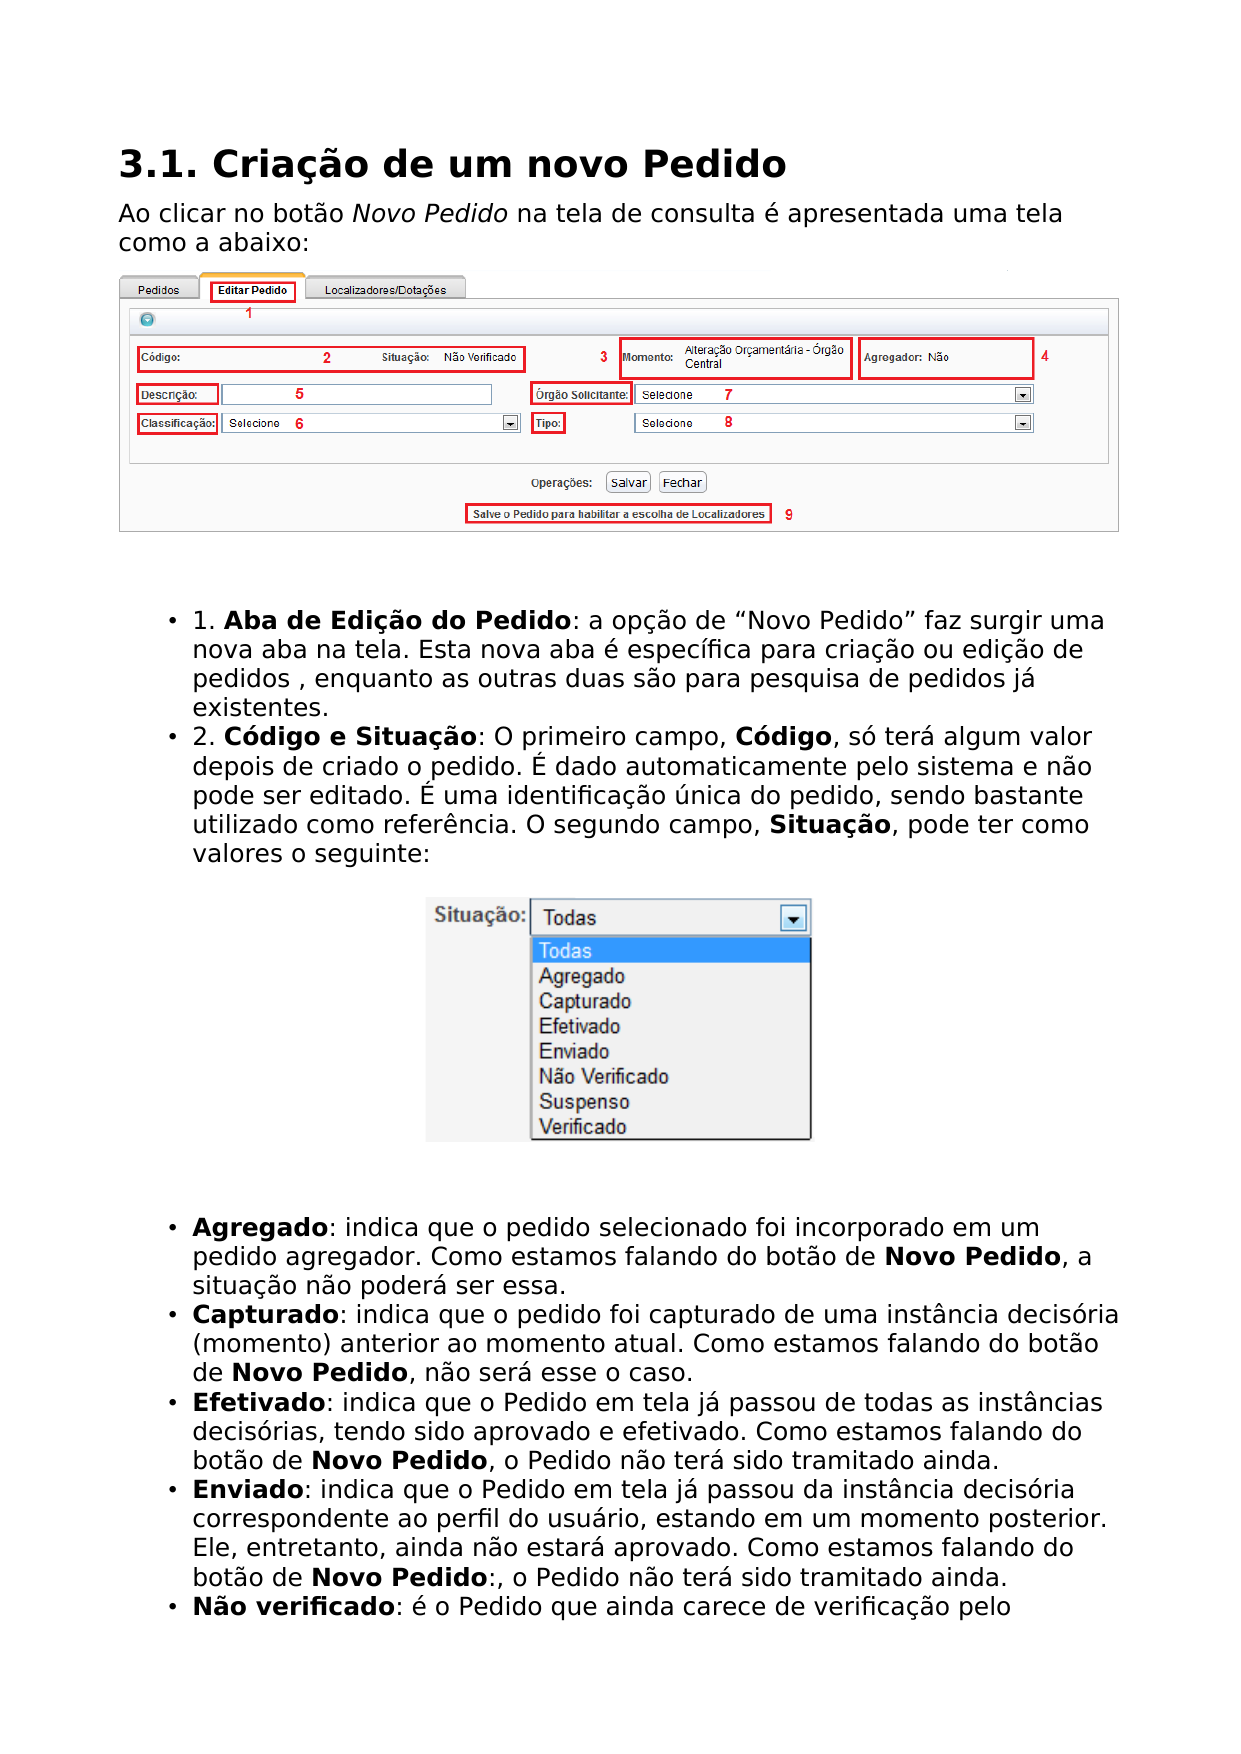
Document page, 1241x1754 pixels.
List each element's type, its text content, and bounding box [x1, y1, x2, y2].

subtitle 3.1. Criação de um novo Pedido [118, 143, 1122, 187]
list 1. Aba de Edição do Pedido: a opção de “Novo Pedido” faz surgir uma nova aba na tela. Esta nova aba é específica para criação ou edição de pedidos , enquanto as outras duas são para pesquisa de pedidos já existentes. [177, 606, 1122, 723]
list Efetivado: indica que o Pedido em tela já passou de todas as instâncias decisórias, tendo sido aprovado e efetivado. Como estamos falando do botão de Novo Pedido, o Pedido não terá sido tramitado ainda. [177, 1388, 1122, 1475]
list Agregado: indica que o pedido selecionado foi incorporado em um pedido agregador. Como estamos falando do botão de Novo Pedido, a situação não poderá ser essa. [177, 1213, 1122, 1300]
list Capturado: indica que o pedido foi capturado de uma instância decisória (momento) anterior ao momento atual. Como estamos falando do botão de Novo Pedido, não será esse o caso. [177, 1300, 1122, 1388]
list 2. Código e Situação: O primeiro campo, Código, só terá algum valor depois de criado o pedido. É dado automaticamente pelo sistema e não pode ser editado. É uma identificação única do pedido, sendo bastante utilizado como referência. O segundo campo, Situação, pode ter como valores o seguinte: [177, 723, 1122, 868]
picture [425, 897, 815, 1142]
list Não verificado: é o Pedido que ainda carece de verificação pelo [177, 1592, 1122, 1621]
list Enviado: indica que o Pedido em tela já passou da instância decisória correspondente ao perfil do usuário, estando em um momento posterior. Ele, entretanto, ainda não estará aprovado. Como estamos falando do botão de Novo Pedido:, o Pedido não terá sido tramitado ainda. [177, 1475, 1122, 1592]
picture [118, 270, 1123, 535]
text Ao clicar no botão Novo Pedido na tela de consulta é apresentada uma tela como a abaixo: [118, 199, 1122, 258]
